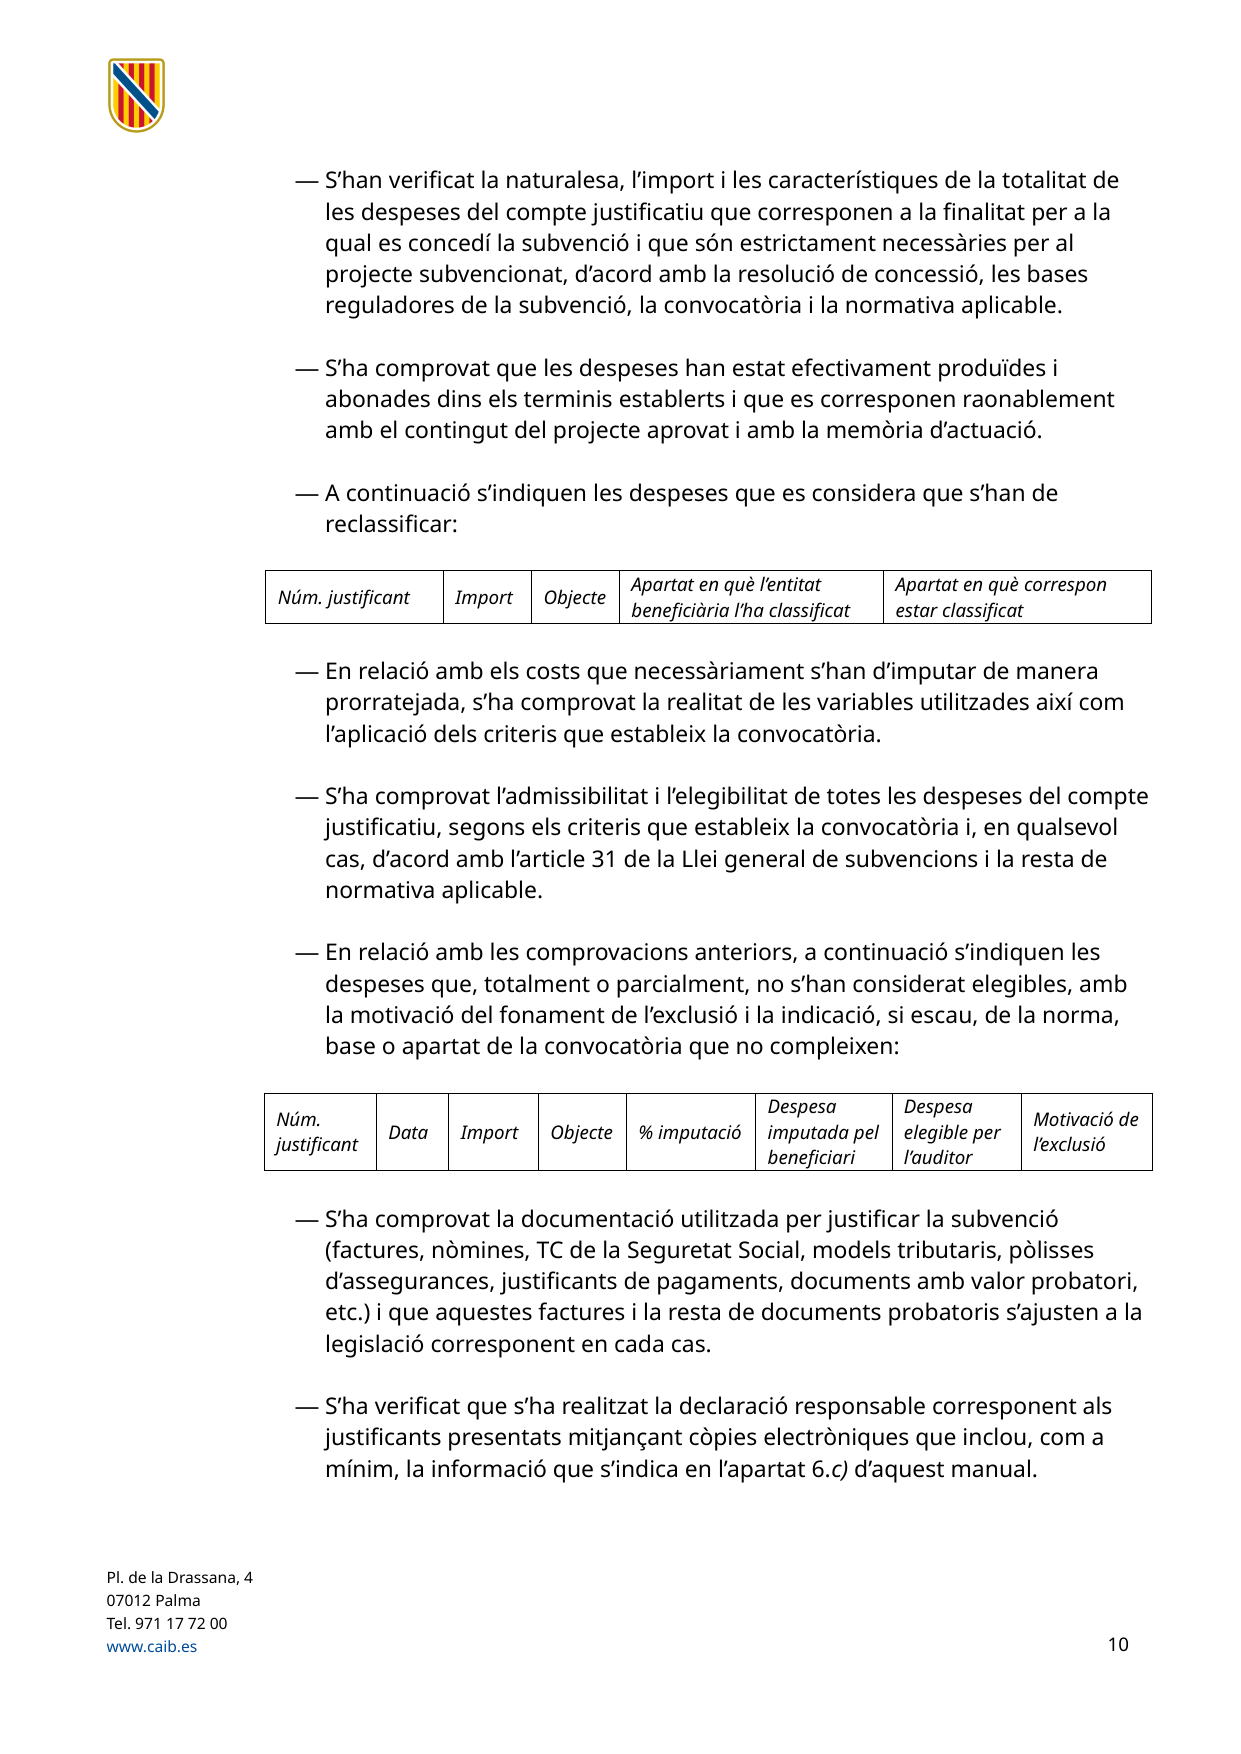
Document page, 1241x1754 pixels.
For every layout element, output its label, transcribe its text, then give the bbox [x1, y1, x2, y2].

list S’ha comprovat que les despeses han estat efectivament produïdes i abonades dins els terminis establerts i que es corresponen raonablement amb el contingut del projecte aprovat i amb la memòria d’actuació. [295, 352, 1152, 445]
table_header Núm. justificant [265, 1094, 376, 1170]
table_header Objecte [532, 571, 619, 622]
list S’ha verificat que s’ha realitzat la declaració responsable corresponent als justificants presentats mitjançant còpies electròniques que inclou, com a mínim, la informació que s’indica en l’apartat 6.c) d’aquest manual. [295, 1390, 1152, 1484]
table_header % imputació [627, 1094, 755, 1170]
list S’ha comprovat la documentació utilitzada per justificar la subvenció (factures, nòmines, TC de la Seguretat Social, models tributaris, pòlisses d’assegurances, justificants de pagaments, documents amb valor probatori, etc.) i que aquestes factures i la resta de documents probatoris s’ajusten a la legislació corresponent en cada cas. [295, 1202, 1152, 1359]
table_header Núm. justificant [266, 571, 443, 622]
list En relació amb les comprovacions anteriors, a continuació s’indiquen les despeses que, totalment o parcialment, no s’han considerat elegibles, amb la motivació del fonament de l’exclusió i la indicació, si escau, de la norma, base o apartat de la convocatòria que no compleixen: [295, 936, 1152, 1061]
table_header Motivació de l’exclusió [1022, 1094, 1152, 1170]
list A continuació s’indiquen les despeses que es considera que s’han de reclassificar: [295, 477, 1152, 539]
table_header Data [377, 1094, 448, 1170]
table_header Apartat en què correspon estar classificat [884, 571, 1151, 622]
list S’han verificat la naturalesa, l’import i les característiques de la totalitat de les despeses del compte justificatiu que corresponen a la finalitat per a la qual es concedí la subvenció i que són estrictament necessàries per al projecte subvencionat, d’acord amb la resolució de concessió, les bases reguladores de la subvenció, la convocatòria i la normativa aplicable. [295, 164, 1152, 320]
list S’ha comprovat l’admissibilitat i l’elegibilitat de totes les despeses del compte justificatiu, segons els criteris que estableix la convocatòria i, en qualsevol cas, d’acord amb l’article 31 de la Llei general de subvencions i la resta de normativa aplicable. [295, 780, 1152, 905]
table_header Despesa elegible per l’auditor [893, 1094, 1021, 1170]
list En relació amb els costs que necessàriament s’han d’imputar de manera prorratejada, s’ha comprovat la realitat de les variables utilitzades així com l’aplicació dels criteris que estableix la convocatòria. [295, 655, 1152, 749]
table_header Apartat en què l’entitat beneficiària l’ha classificat [620, 571, 883, 622]
table_header Despesa imputada pel beneficiari [756, 1094, 892, 1170]
picture [90, 30, 183, 161]
table_header Objecte [539, 1094, 626, 1170]
table_header Import [449, 1094, 538, 1170]
table_header Import [444, 571, 531, 622]
